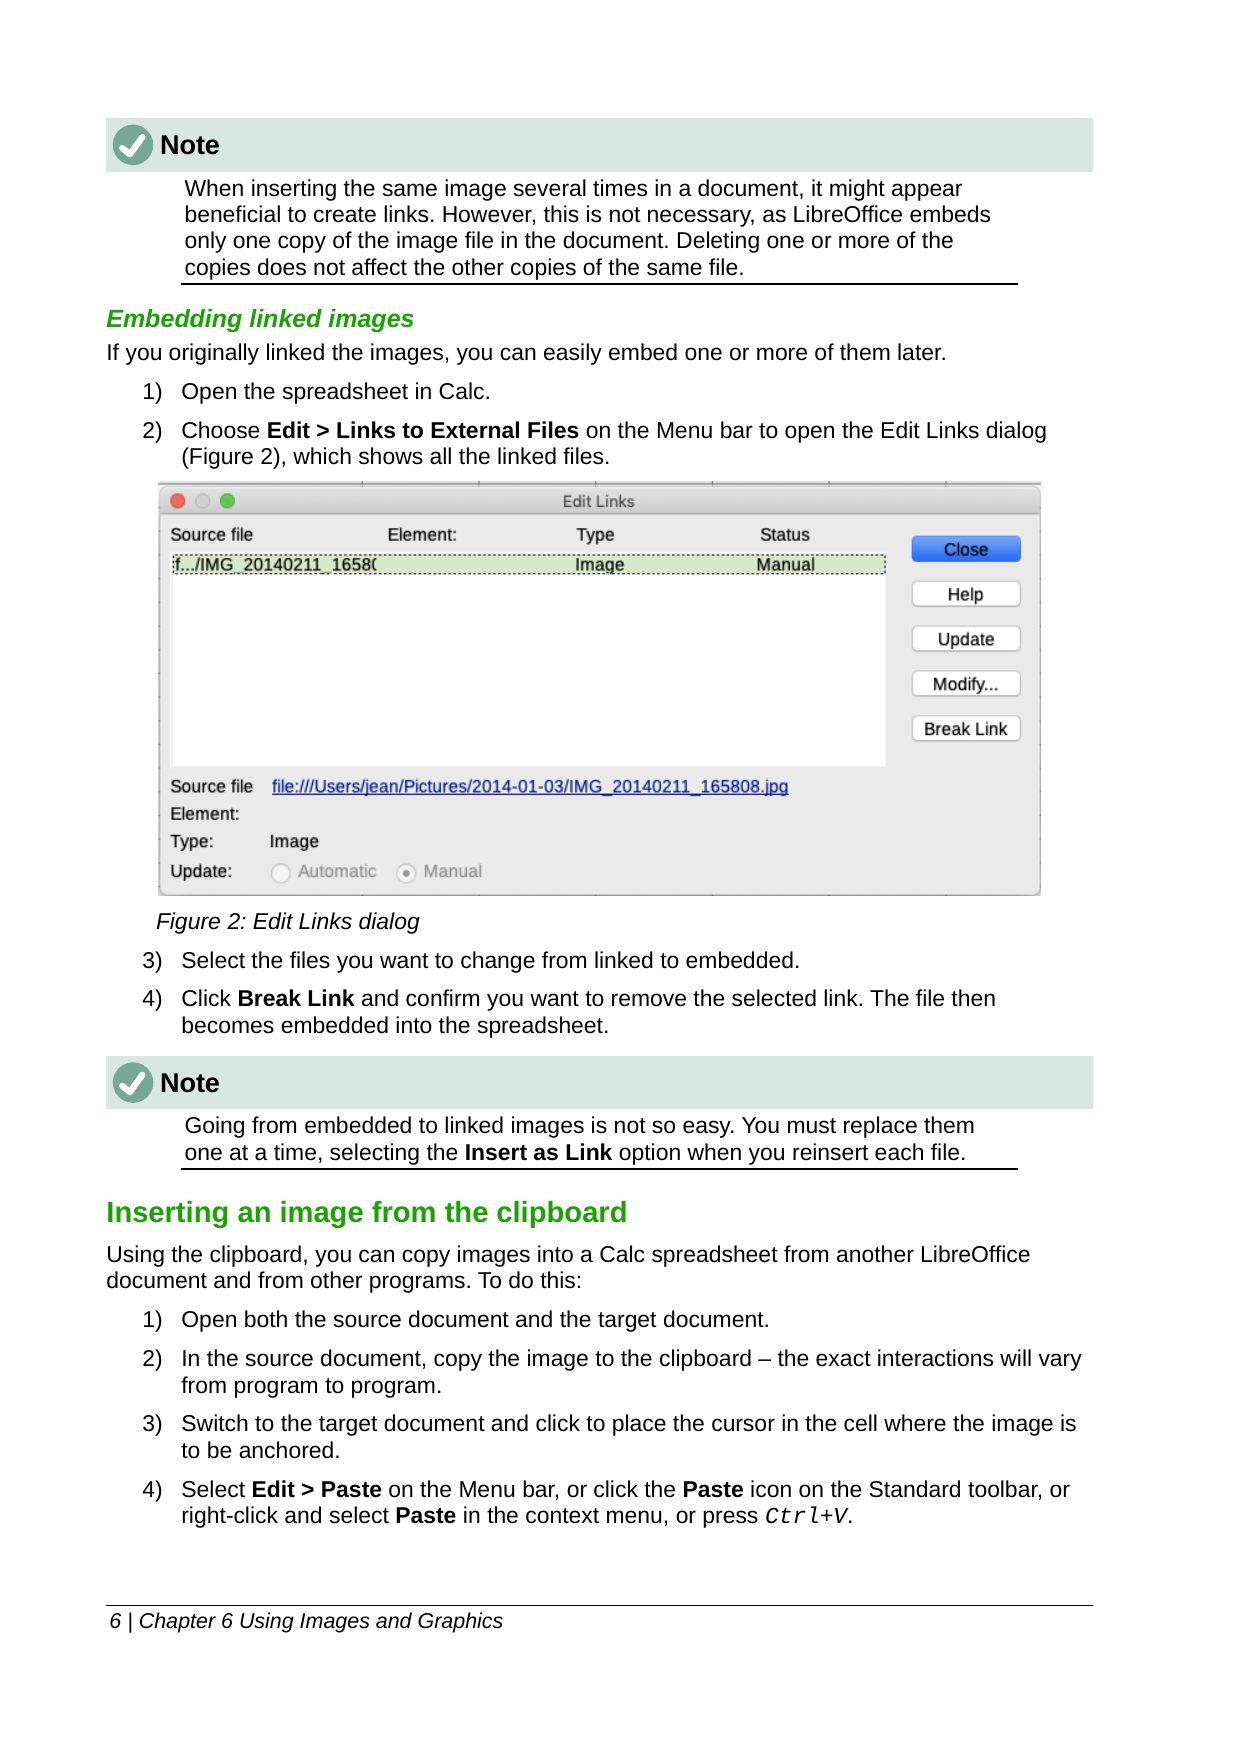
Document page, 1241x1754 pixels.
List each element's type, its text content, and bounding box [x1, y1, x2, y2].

subtitle Inserting an image from the clipboard [106, 1195, 1093, 1229]
list Select Edit > Paste on the Menu bar, or click the Paste icon on the Standard toolbar, or right-click and select Paste in the context menu, or press Ctrl+V. [162, 1476, 1093, 1530]
text Going from embedded to linked images is not so easy. You must replace them one at a time, selecting the Insert as Link option when you reinsert each file. [181, 1109, 1018, 1168]
list Using the clipboard, you can copy images into a Calc spreadsheet from another LibreOffice document and from other programs. To do this: [106, 1241, 1093, 1294]
text Figure 2: Edit Links dialog [156, 908, 1043, 934]
list Switch to the target document and click to place the cursor in the cell where the image is to be anchored. [162, 1410, 1093, 1463]
list Click Break Link and confirm you want to remove the selected link. The file then becomes embedded into the spreadsheet. [162, 985, 1093, 1038]
subtitle Embedding linked images [106, 304, 1093, 333]
subtitle Note [106, 118, 1093, 172]
text When inserting the same image several times in a document, it might appear beneficial to create links. However, this is not necessary, as LibreOffice embeds only one copy of the image file in the document. Deleting one or more of the copies does not affect the other copies of the same file. [181, 172, 1018, 283]
picture [158, 481, 1041, 896]
list If you originally linked the images, you can easily embed one or more of them later. [106, 339, 1093, 365]
list Open the spreadsheet in Calc. [162, 378, 1093, 404]
list Open both the source document and the target document. [162, 1306, 1093, 1333]
subtitle Note [106, 1056, 1093, 1109]
list Choose Edit > Links to External Files on the Menu bar to open the Edit Links dialog (Figure 2), which shows all the linked files. [162, 417, 1093, 469]
list Select the files you want to change from linked to embedded. [162, 947, 1093, 973]
list In the source document, copy the image to the clipboard – the exact interactions will vary from program to program. [162, 1345, 1093, 1398]
